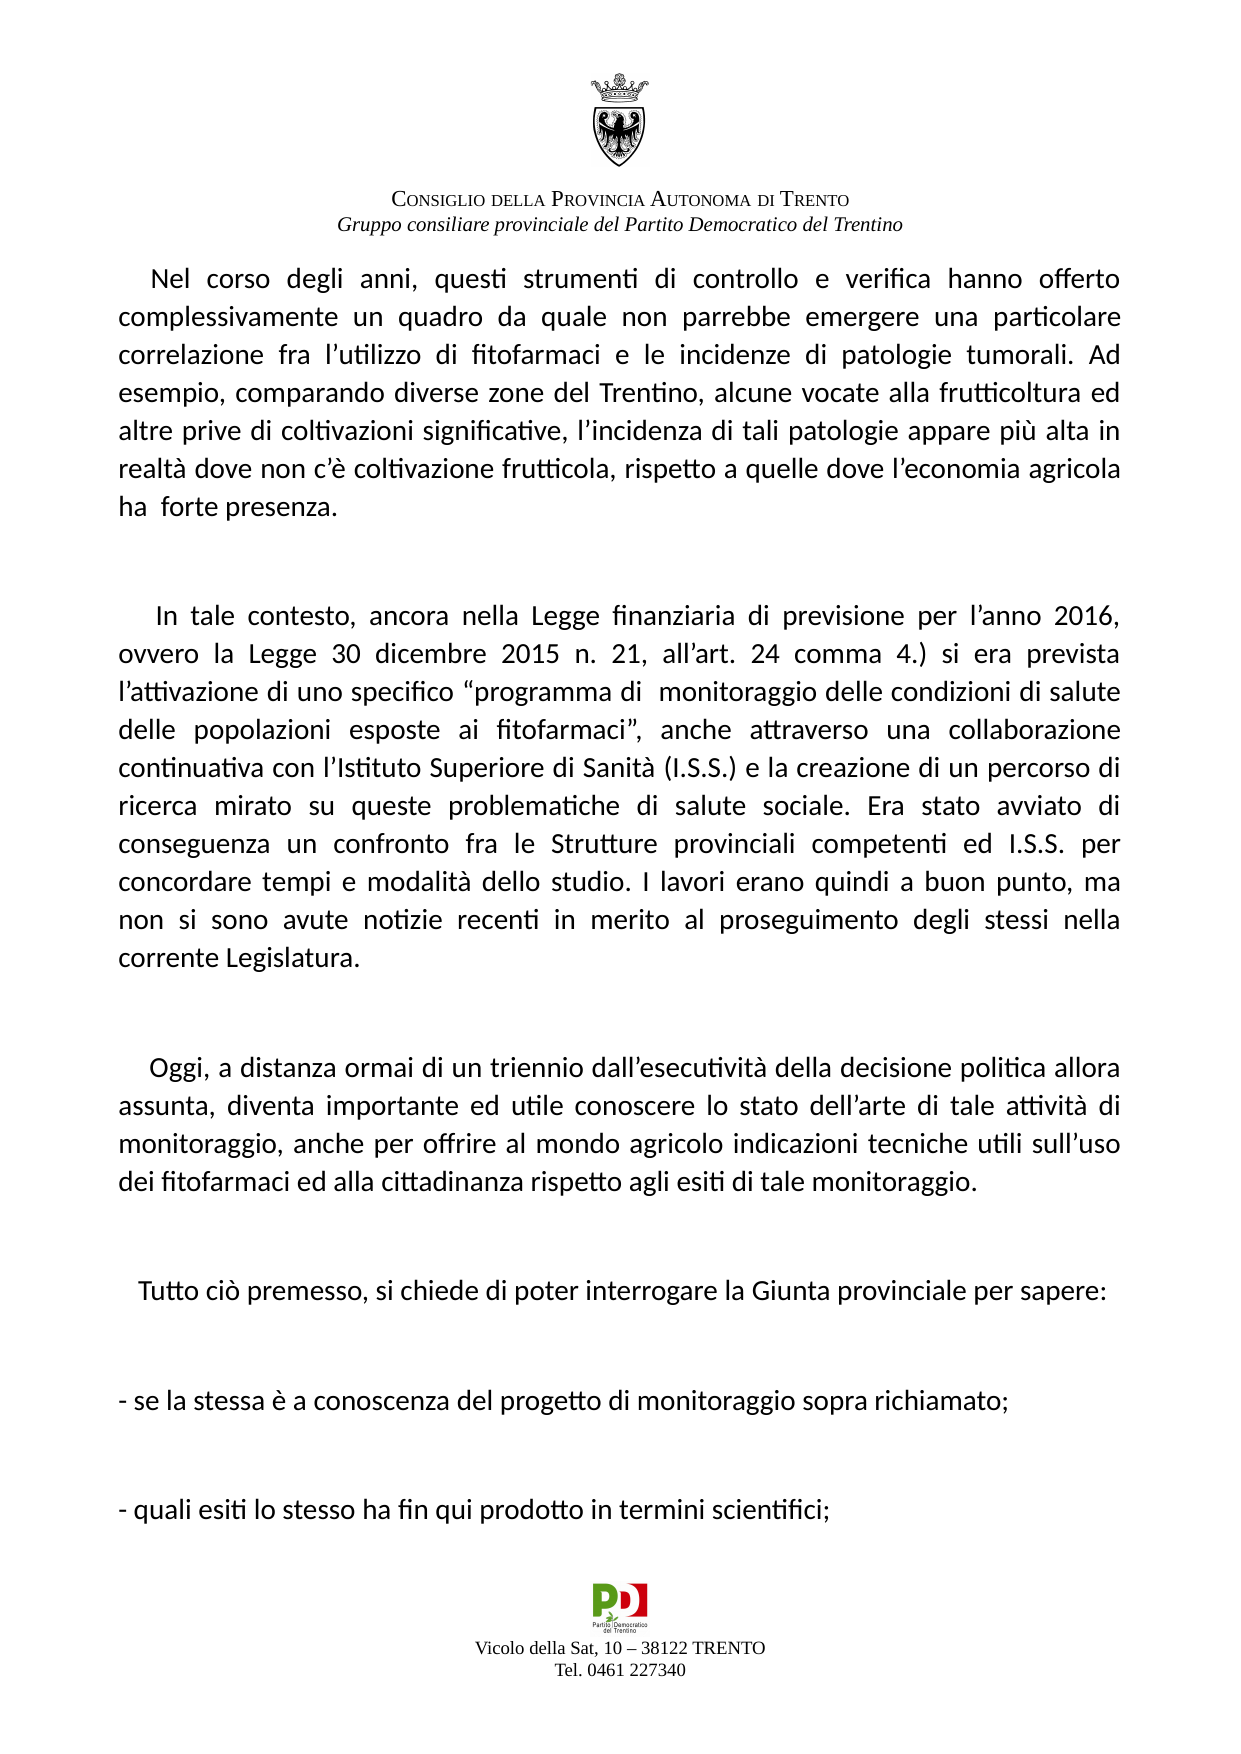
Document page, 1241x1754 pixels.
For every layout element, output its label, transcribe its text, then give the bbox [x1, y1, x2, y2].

text - quali esiti lo stesso ha fin qui prodotto in termini scientifici; [118, 1491, 1122, 1527]
picture [590, 73, 650, 167]
text In tale contesto, ancora nella Legge finanziaria di previsione per l’anno 2016, ovvero la Legge 30 dicembre 2015 n. 21, all’art. 24 comma 4.) si era prevista l’attivazione di uno specifico “programma di monitoraggio delle condizioni di salute delle popolazioni esposte ai fitofarmaci”, anche attraverso una collaborazione continuativa con l’Istituto Superiore di Sanità (I.S.S.) e la creazione di un percorso di ricerca mirato su queste problematiche di salute sociale. Era stato avviato di conseguenza un confronto fra le Strutture provinciali competenti ed I.S.S. per concordare tempi e modalità dello studio. I lavori erano quindi a buon punto, ma non si sono avute notizie recenti in merito al proseguimento degli stessi nella corrente Legislatura. [118, 597, 1122, 975]
text - se la stessa è a conoscenza del progetto di monitoraggio sopra richiamato; [118, 1382, 1122, 1417]
text Oggi, a distanza ormai di un triennio dall’esecutività della decisione politica allora assunta, diventa importante ed utile conoscere lo stato dell’arte di tale attività di monitoraggio, anche per offrire al mondo agricolo indicazioni tecniche utili sull’uso dei fitofarmaci ed alla cittadinanza rispetto agli esiti di tale monitoraggio. [118, 1049, 1122, 1198]
text Tutto ciò premesso, si chiede di poter interrogare la Giunta provinciale per sapere: [118, 1272, 1122, 1308]
text Nel corso degli anni, questi strumenti di controllo e verifica hanno offerto complessivamente un quadro da quale non parrebbe emergere una particolare correlazione fra l’utilizzo di fitofarmaci e le incidenze di patologie tumorali. Ad esempio, comparando diverse zone del Trentino, alcune vocate alla frutticoltura ed altre prive di coltivazioni significative, l’incidenza di tali patologie appare più alta in realtà dove non c’è coltivazione frutticola, rispetto a quelle dove l’economia agricola ha forte presenza. [118, 260, 1122, 523]
picture [590, 1581, 650, 1637]
